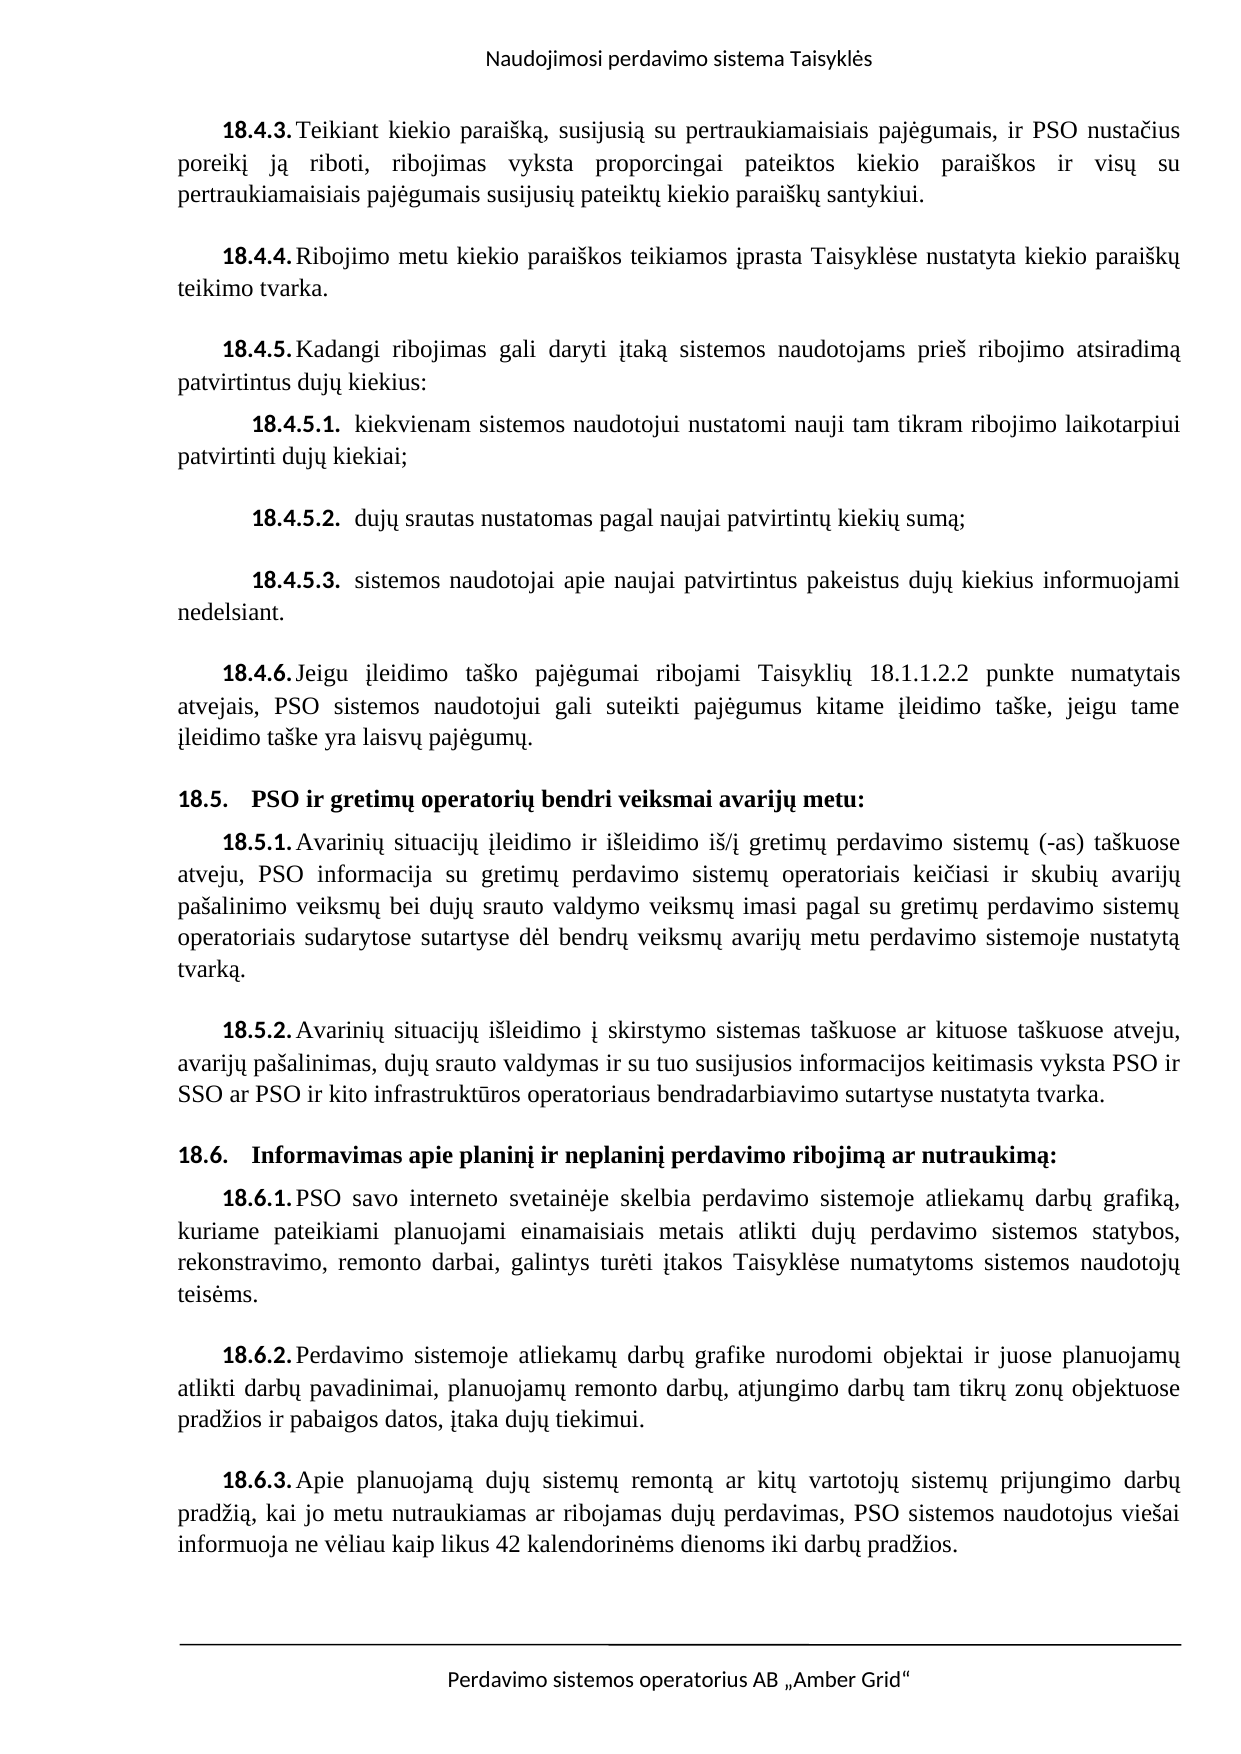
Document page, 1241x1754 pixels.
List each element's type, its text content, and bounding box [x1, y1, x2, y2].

text 18.4.5.2. dujų srautas nustatomas pagal naujai patvirtintų kiekių sumą; [177, 502, 1181, 532]
text 18.6. Informavimas apie planinį ir neplaninį perdavimo ribojimą ar nutraukimą: [177, 1139, 1181, 1170]
text 18.5. PSO ir gretimų operatorių bendri veiksmai avarijų metu: [177, 783, 1181, 813]
text 18.5.2. Avarinių situacijų išleidimo į skirstymo sistemas taškuose ar kituose taškuose atveju, avarijų pašalinimas, dujų srauto valdymas ir su tuo susijusios informacijos keitimasis vyksta PSO ir SSO ar PSO ir kito infrastruktūros operatoriaus bendradarbiavimo sutartyse nustatyta tvarka. [177, 1014, 1181, 1108]
text 18.6.3. Apie planuojamą dujų sistemų remontą ar kitų vartotojų sistemų prijungimo darbų pradžią, kai jo metu nutraukiamas ar ribojamas dujų perdavimas, PSO sistemos naudotojus viešai informuoja ne vėliau kaip likus 42 kalendorinėms dienoms iki darbų pradžios. [177, 1464, 1181, 1558]
text 18.5.1. Avarinių situacijų įleidimo ir išleidimo iš/į gretimų perdavimo sistemų (-as) taškuose atveju, PSO informacija su gretimų perdavimo sistemų operatoriais keičiasi ir skubių avarijų pašalinimo veiksmų bei dujų srauto valdymo veiksmų imasi pagal su gretimų perdavimo sistemų operatoriais sudarytose sutartyse dėl bendrų veiksmų avarijų metu perdavimo sistemoje nustatytą tvarką. [177, 826, 1181, 983]
text 18.4.6. Jeigu įleidimo taško pajėgumai ribojami Taisyklių 18.1.1.2.2 punkte numatytais atvejais, PSO sistemos naudotojui gali suteikti pajėgumus kitame įleidimo taške, jeigu tame įleidimo taške yra laisvų pajėgumų. [177, 658, 1181, 751]
text 18.4.3. Teikiant kiekio paraišką, susijusią su pertraukiamaisiais pajėgumais, ir PSO nustačius poreikį ją riboti, ribojimas vyksta proporcingai pateiktos kiekio paraiškos ir visų su pertraukiamaisiais pajėgumais susijusių pateiktų kiekio paraiškų santykiui. [177, 115, 1181, 208]
text 18.4.5.3. sistemos naudotojai apie naujai patvirtintus pakeistus dujų kiekius informuojami nedelsiant. [177, 564, 1181, 626]
text 18.4.5. Kadangi ribojimas gali daryti įtaką sistemos naudotojams prieš ribojimo atsiradimą patvirtintus dujų kiekius: [177, 333, 1181, 396]
text 18.6.2. Perdavimo sistemoje atliekamų darbų grafike nurodomi objektai ir juose planuojamų atlikti darbų pavadinimai, planuojamų remonto darbų, atjungimo darbų tam tikrų zonų objektuose pradžios ir pabaigos datos, įtaka dujų tiekimui. [177, 1339, 1181, 1433]
text 18.6.1. PSO savo interneto svetainėje skelbia perdavimo sistemoje atliekamų darbų grafiką, kuriame pateikiami planuojami einamaisiais metais atlikti dujų perdavimo sistemos statybos, rekonstravimo, remonto darbai, galintys turėti įtakos Taisyklėse numatytoms sistemos naudotojų teisėms. [177, 1183, 1181, 1308]
text 18.4.4. Ribojimo metu kiekio paraiškos teikiamos įprasta Taisyklėse nustatyta kiekio paraiškų teikimo tvarka. [177, 240, 1181, 302]
text 18.4.5.1. kiekvienam sistemos naudotojui nustatomi nauji tam tikram ribojimo laikotarpiui patvirtinti dujų kiekiai; [177, 408, 1181, 470]
